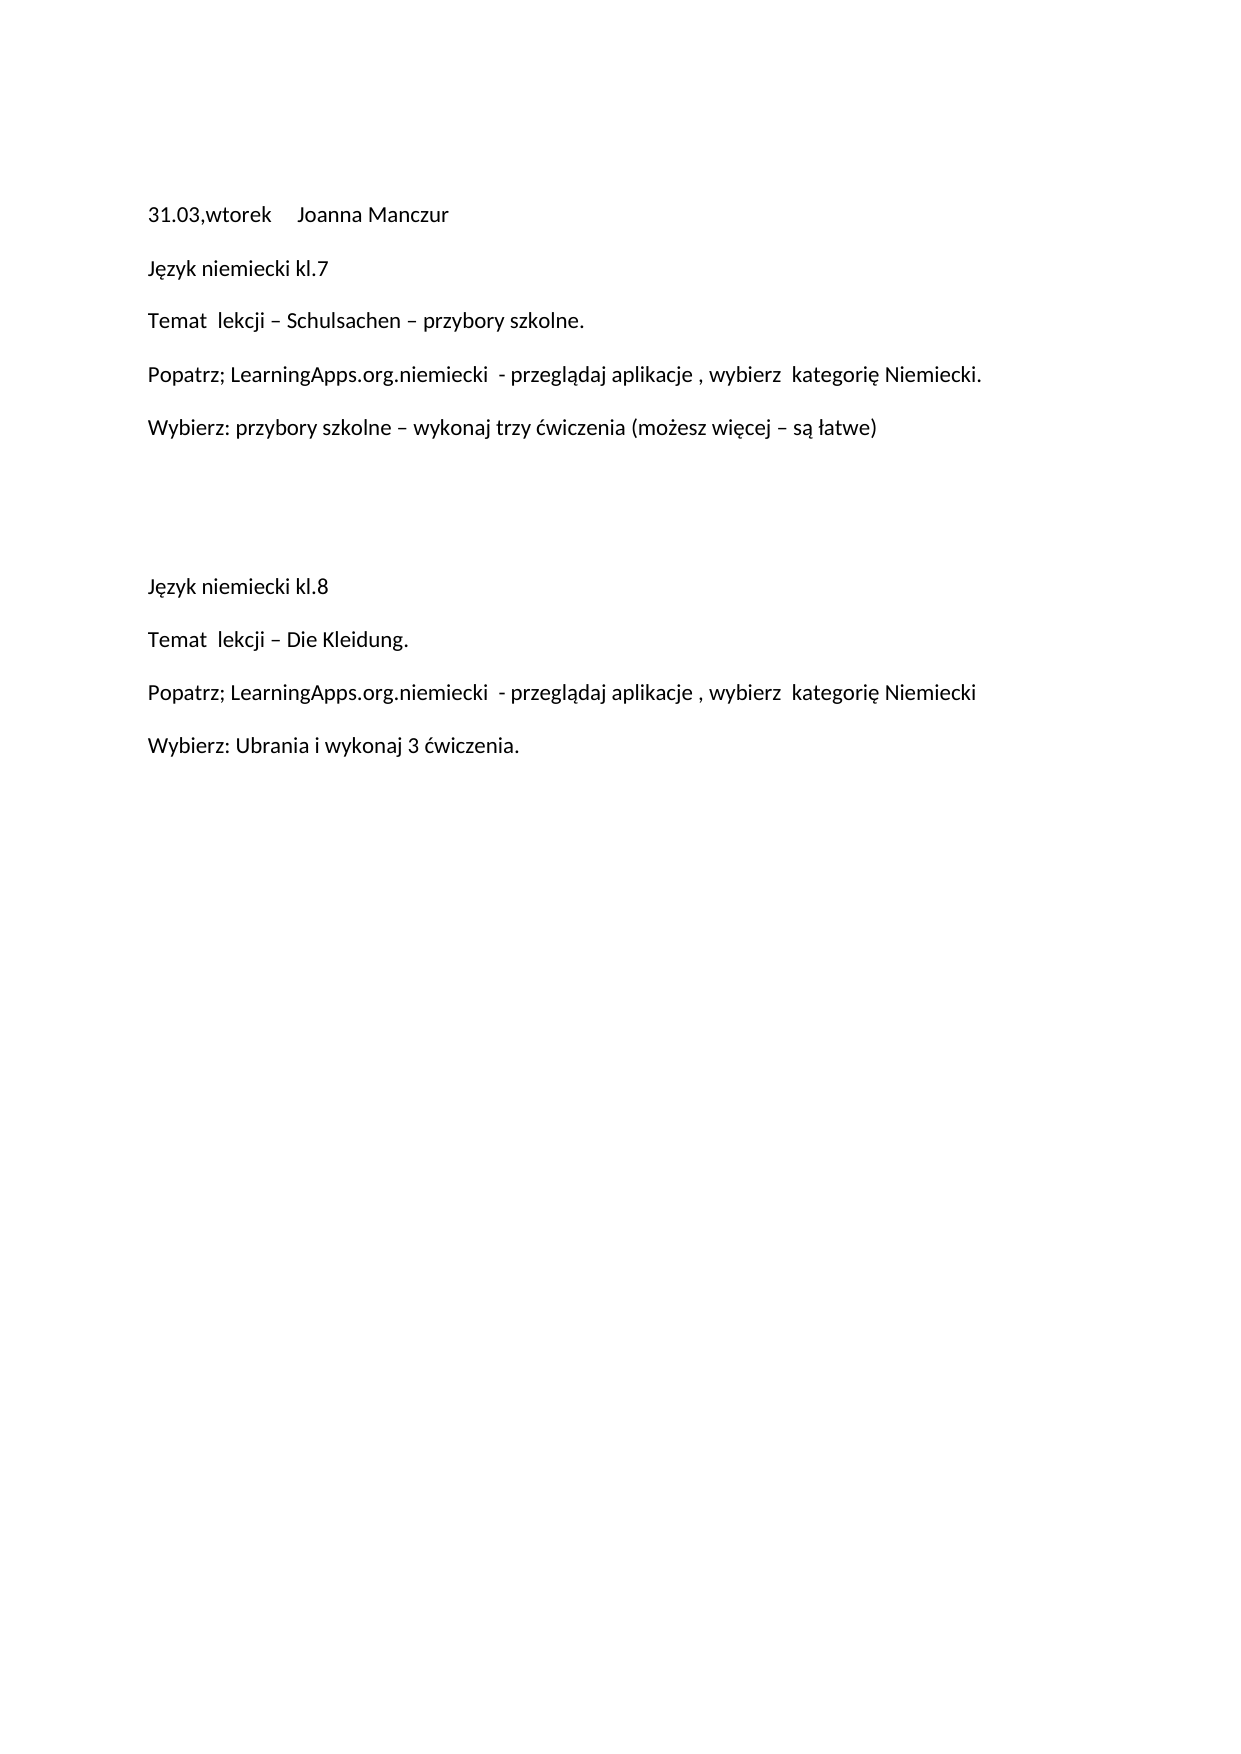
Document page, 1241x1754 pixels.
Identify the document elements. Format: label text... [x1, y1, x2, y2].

text Język niemiecki kl.8 [148, 572, 1093, 600]
text Temat lekcji – Die Kleidung. [148, 625, 1093, 653]
text Wybierz: przybory szkolne – wykonaj trzy ćwiczenia (możesz więcej – są łatwe) [148, 413, 1093, 441]
text Popatrz; LearningApps.org.niemiecki - przeglądaj aplikacje , wybierz kategorię Niemiecki. [148, 360, 1093, 388]
text Język niemiecki kl.7 [148, 254, 1093, 282]
text Popatrz; LearningApps.org.niemiecki - przeglądaj aplikacje , wybierz kategorię Niemiecki [148, 678, 1093, 706]
text Temat lekcji – Schulsachen – przybory szkolne. [148, 307, 1093, 335]
text 31.03,wtorek Joanna Manczur [148, 201, 1093, 229]
text Wybierz: Ubrania i wykonaj 3 ćwiczenia. [148, 731, 1093, 759]
